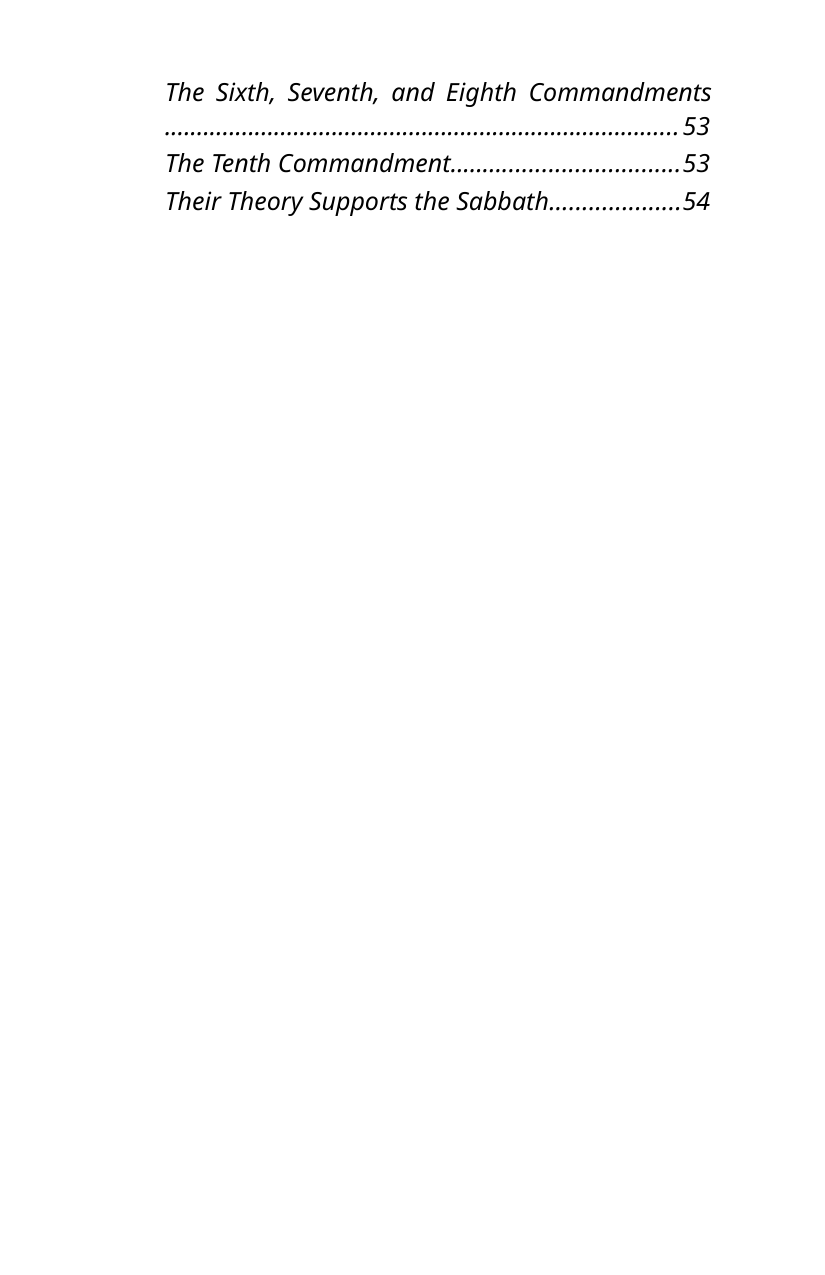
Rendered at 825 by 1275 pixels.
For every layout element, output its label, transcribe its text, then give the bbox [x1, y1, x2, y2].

text Their Theory Supports the Sabbath 54 [165, 183, 712, 217]
text The Sixth, Seventh, and Eighth Commandments 53 [165, 75, 712, 143]
text The Tenth Commandment 53 [165, 146, 712, 180]
